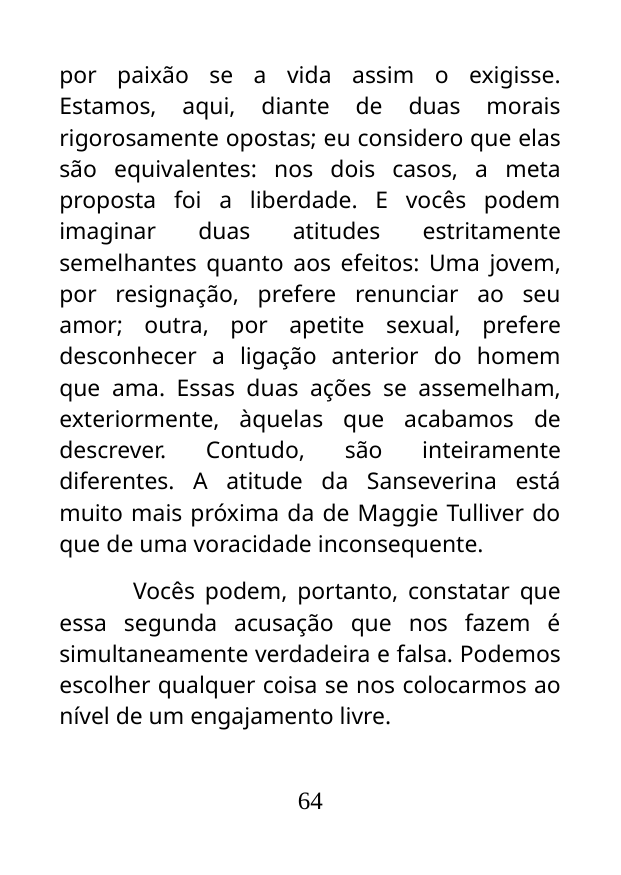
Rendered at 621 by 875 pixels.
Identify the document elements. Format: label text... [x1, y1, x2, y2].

text por paixão se a vida assim o exigisse. Estamos, aqui, diante de duas morais rigorosamente opostas; eu considero que elas são equivalentes: nos dois casos, a meta proposta foi a liberdade. E vocês podem imaginar duas atitudes estritamente semelhantes quanto aos efeitos: Uma jovem, por resignação, prefere renunciar ao seu amor; outra, por apetite sexual, prefere desconhecer a ligação anterior do homem que ama. Essas duas ações se assemelham, exteriormente, àquelas que acabamos de descrever. Contudo, são inteiramente diferentes. A atitude da Sanseverina está muito mais próxima da de Maggie Tulliver do que de uma voracidade inconsequente. [59, 59, 561, 559]
text Vocês podem, portanto, constatar que essa segunda acusação que nos fazem é simultaneamente verdadeira e falsa. Podemos escolher qualquer coisa se nos colocarmos ao nível de um engajamento livre. [59, 575, 561, 732]
